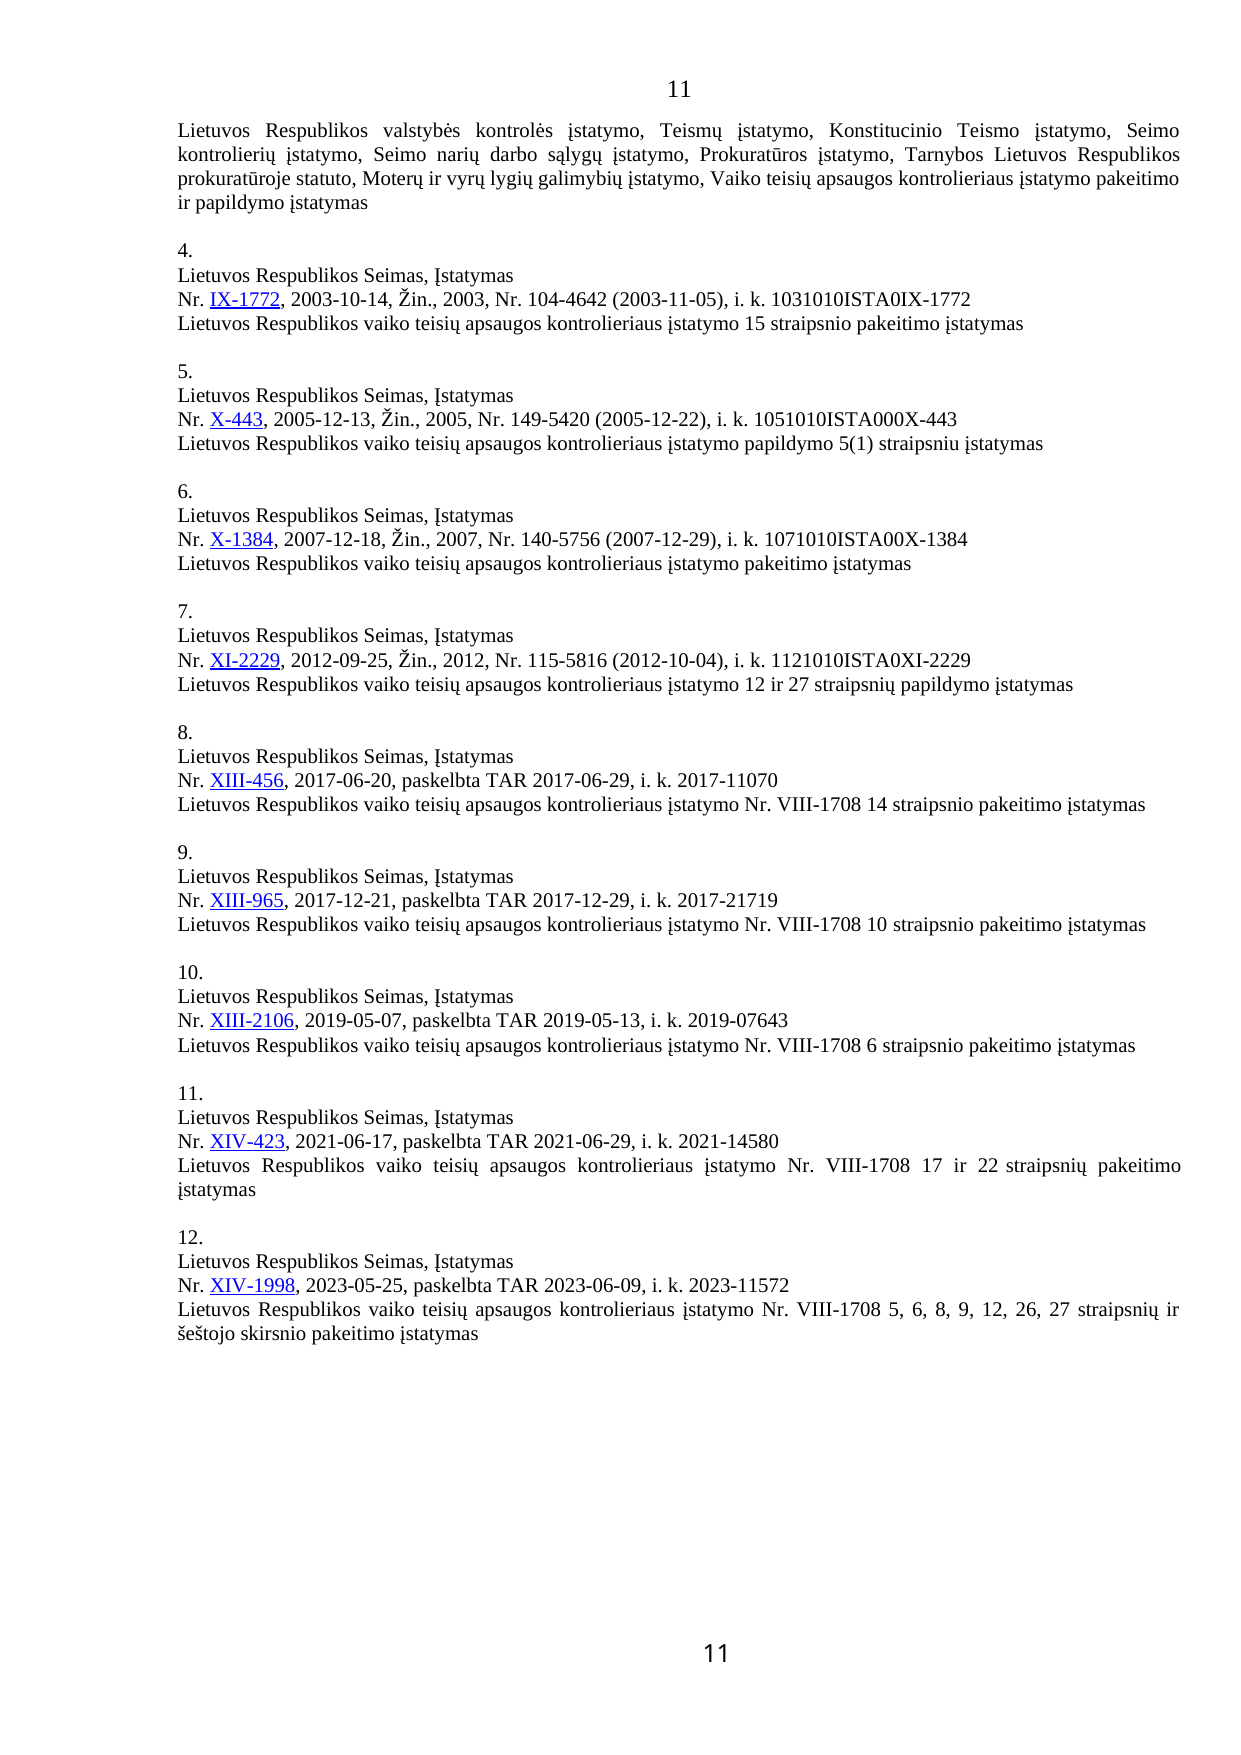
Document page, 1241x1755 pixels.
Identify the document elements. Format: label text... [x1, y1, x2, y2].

text Lietuvos Respublikos Seimas, Įstatymas [177, 1249, 1181, 1273]
text Lietuvos Respublikos Seimas, Įstatymas [177, 864, 1181, 888]
text Nr. XIII-2106, 2019-05-07, paskelbta TAR 2019-05-13, i. k. 2019-07643 [177, 1008, 1181, 1032]
text Lietuvos Respublikos Seimas, Įstatymas [177, 623, 1181, 647]
text 10. [177, 960, 1181, 984]
text Nr. X-443, 2005-12-13, Žin., 2005, Nr. 149-5420 (2005-12-22), i. k. 1051010ISTA000X-443 [177, 407, 1181, 431]
text Lietuvos Respublikos Seimas, Įstatymas [177, 503, 1181, 527]
text Lietuvos Respublikos vaiko teisių apsaugos kontrolieriaus įstatymo papildymo 5(1) straipsniu įstatymas [177, 431, 1181, 455]
text Lietuvos Respublikos Seimas, Įstatymas [177, 1105, 1181, 1129]
text 9. [177, 840, 1181, 864]
text Lietuvos Respublikos Seimas, Įstatymas [177, 262, 1181, 287]
text Lietuvos Respublikos valstybės kontrolės įstatymo, Teismų įstatymo, Konstitucinio Teismo įstatymo, Seimo kontrolierių įstatymo, Seimo narių darbo sąlygų įstatymo, Prokuratūros įstatymo, Tarnybos Lietuvos Respublikos prokuratūroje statuto, Moterų ir vyrų lygių galimybių įstatymo, Vaiko teisių apsaugos kontrolieriaus įstatymo pakeitimo ir papildymo įstatymas [177, 118, 1181, 214]
text Nr. XIV-1998, 2023-05-25, paskelbta TAR 2023-06-09, i. k. 2023-11572 [177, 1273, 1181, 1297]
text Lietuvos Respublikos Seimas, Įstatymas [177, 383, 1181, 407]
text Nr. XIII-965, 2017-12-21, paskelbta TAR 2017-12-29, i. k. 2017-21719 [177, 888, 1181, 912]
text Lietuvos Respublikos vaiko teisių apsaugos kontrolieriaus įstatymo Nr. VIII-1708 14 straipsnio pakeitimo įstatymas [177, 792, 1181, 816]
text 7. [177, 599, 1181, 623]
text Nr. XIV-423, 2021-06-17, paskelbta TAR 2021-06-29, i. k. 2021-14580 [177, 1129, 1181, 1153]
text Lietuvos Respublikos vaiko teisių apsaugos kontrolieriaus įstatymo 15 straipsnio pakeitimo įstatymas [177, 311, 1181, 335]
text Nr. XI-2229, 2012-09-25, Žin., 2012, Nr. 115-5816 (2012-10-04), i. k. 1121010ISTA0XI-2229 [177, 647, 1181, 672]
text 6. [177, 479, 1181, 503]
text 11. [177, 1081, 1181, 1105]
text Lietuvos Respublikos vaiko teisių apsaugos kontrolieriaus įstatymo Nr. VIII-1708 17 ir 22 straipsnių pakeitimo įstatymas [177, 1153, 1181, 1201]
text 8. [177, 720, 1181, 744]
text Lietuvos Respublikos Seimas, Įstatymas [177, 744, 1181, 768]
text Nr. IX-1772, 2003-10-14, Žin., 2003, Nr. 104-4642 (2003-11-05), i. k. 1031010ISTA0IX-1772 [177, 287, 1181, 311]
text Lietuvos Respublikos vaiko teisių apsaugos kontrolieriaus įstatymo pakeitimo įstatymas [177, 551, 1181, 575]
text 5. [177, 359, 1181, 383]
text Lietuvos Respublikos vaiko teisių apsaugos kontrolieriaus įstatymo Nr. VIII-1708 6 straipsnio pakeitimo įstatymas [177, 1032, 1181, 1057]
text Lietuvos Respublikos vaiko teisių apsaugos kontrolieriaus įstatymo 12 ir 27 straipsnių papildymo įstatymas [177, 672, 1181, 696]
text Nr. XIII-456, 2017-06-20, paskelbta TAR 2017-06-29, i. k. 2017-11070 [177, 768, 1181, 792]
text 12. [177, 1225, 1181, 1249]
text Lietuvos Respublikos vaiko teisių apsaugos kontrolieriaus įstatymo Nr. VIII-1708 5, 6, 8, 9, 12, 26, 27 straipsnių ir šeštojo skirsnio pakeitimo įstatymas [177, 1297, 1181, 1345]
text 4. [177, 238, 1181, 262]
text Lietuvos Respublikos Seimas, Įstatymas [177, 984, 1181, 1008]
text Lietuvos Respublikos vaiko teisių apsaugos kontrolieriaus įstatymo Nr. VIII-1708 10 straipsnio pakeitimo įstatymas [177, 912, 1181, 936]
text Nr. X-1384, 2007-12-18, Žin., 2007, Nr. 140-5756 (2007-12-29), i. k. 1071010ISTA00X-1384 [177, 527, 1181, 551]
